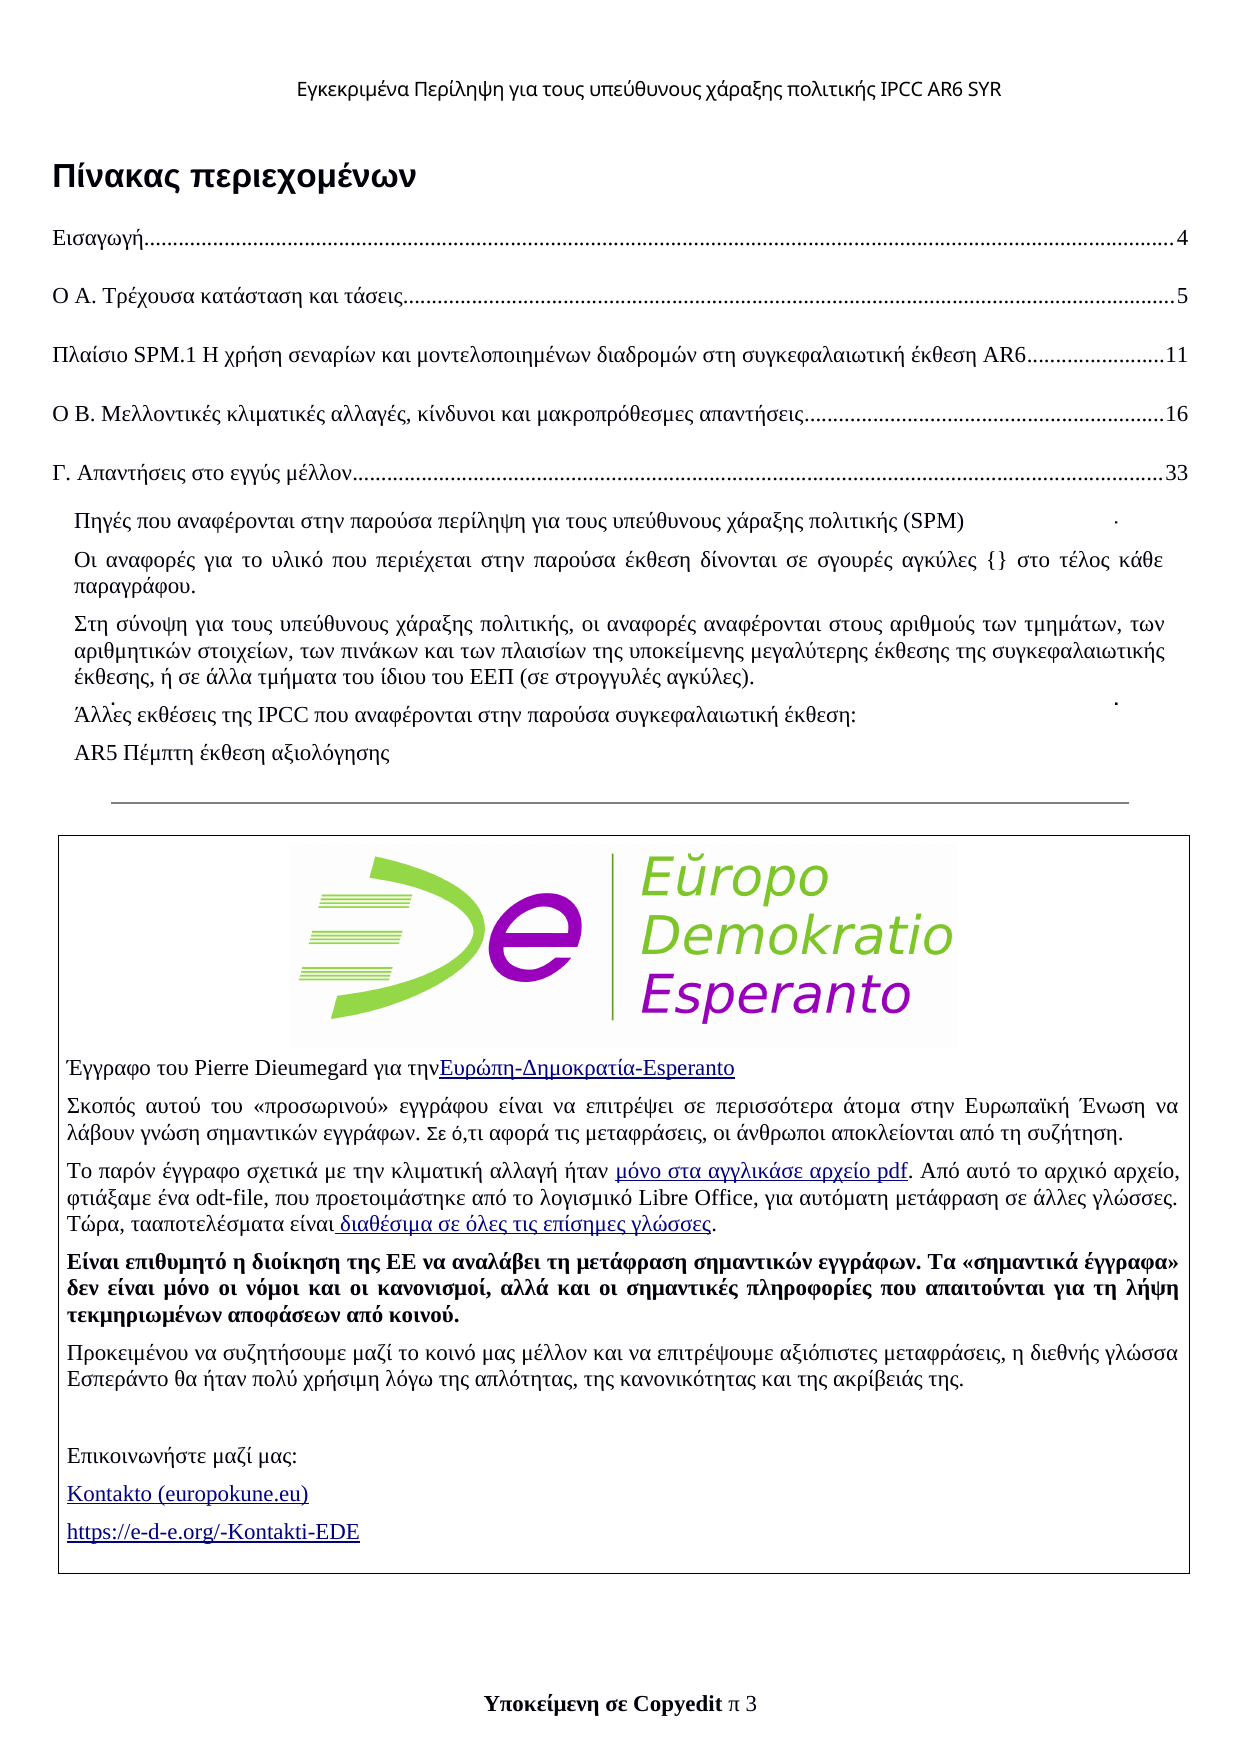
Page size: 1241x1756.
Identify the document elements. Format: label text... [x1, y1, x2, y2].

text Άλλες εκθέσεις της IPCC που αναφέρονται στην παρούσα συγκεφαλαιωτική έκθεση: [74, 701, 1166, 728]
text Ο B. Μελλοντικές κλιματικές αλλαγές, κίνδυνοι και μακροπρόθεσμες απαντήσεις 16 [52, 400, 1188, 426]
text Πλαίσιο SPM.1 Η χρήση σεναρίων και μοντελοποιημένων διαδρομών στη συγκεφαλαιωτική έκθεση AR6 11 [52, 341, 1188, 368]
text Είναι επιθυμητό η διοίκηση της ΕΕ να αναλάβει τη μετάφραση σημαντικών εγγράφων. Τα «σημαντικά έγγραφα» δεν είναι μόνο οι νόμοι και οι κανονισμοί, αλλά και οι σημαντικές πληροφορίες που απαιτούνται για τη λήψη τεκμηριωμένων αποφάσεων από κοινού. [67, 1248, 1180, 1327]
text Έγγραφο του Pierre Dieumegard για τηνΕυρώπη-Δημοκρατία-Esperanto [67, 850, 1180, 1081]
text Εισαγωγή 4 [52, 223, 1188, 250]
picture [289, 844, 958, 1049]
text Kontakto (europokune.eu) [67, 1480, 1180, 1506]
text Πηγές που αναφέρονται στην παρούσα περίληψη για τους υπεύθυνους χάραξης πολιτικής (SPM) [74, 507, 1166, 534]
text Επικοινωνήστε μαζί μας: [67, 1442, 1180, 1468]
text Ο Α. Τρέχουσα κατάσταση και τάσεις 5 [52, 282, 1188, 309]
text Προκειμένου να συζητήσουμε μαζί το κοινό μας μέλλον και να επιτρέψουμε αξιόπιστες μεταφράσεις, η διεθνής γλώσσα Εσπεράντο θα ήταν πολύ χρήσιμη λόγω της απλότητας, της κανονικότητας και της ακρίβειάς της. [67, 1339, 1180, 1392]
text Οι αναφορές για το υλικό που περιέχεται στην παρούσα έκθεση δίνονται σε σγουρές αγκύλες {} στο τέλος κάθε παραγράφου. [74, 546, 1166, 598]
text AR5 Πέμπτη έκθεση αξιολόγησης [74, 739, 1166, 766]
subtitle Πίνακας περιεχομένων [52, 156, 1188, 195]
text Σκοπός αυτού του «προσωρινού» εγγράφου είναι να επιτρέψει σε περισσότερα άτομα στην Ευρωπαϊκή Ένωση να λάβουν γνώση σημαντικών εγγράφων. Σε ό,τι αφορά τις μεταφράσεις, οι άνθρωποι αποκλείονται από τη συζήτηση. [67, 1093, 1180, 1145]
text Γ. Απαντήσεις στο εγγύς μέλλον 33 [52, 459, 1188, 485]
text https://e-d-e.org/-Kontakti-EDE [67, 1518, 1180, 1545]
text Στη σύνοψη για τους υπεύθυνους χάραξης πολιτικής, οι αναφορές αναφέρονται στους αριθμούς των τμημάτων, των αριθμητικών στοιχείων, των πινάκων και των πλαισίων της υποκείμενης μεγαλύτερης έκθεσης της συγκεφαλαιωτικής έκθεσης, ή σε άλλα τμήματα του ίδιου του ΕΕΠ (σε στρογγυλές αγκύλες). [74, 610, 1166, 689]
text Το παρόν έγγραφο σχετικά με την κλιματική αλλαγή ήταν μόνο στα αγγλικάσε αρχείο pdf. Από αυτό το αρχικό αρχείο, φτιάξαμε ένα odt-file, που προετοιμάστηκε από το λογισμικό Libre Office, για αυτόματη μετάφραση σε άλλες γλώσσες. Τώρα, τααποτελέσματα είναι διαθέσιμα σε όλες τις επίσημες γλώσσες. [67, 1157, 1180, 1236]
